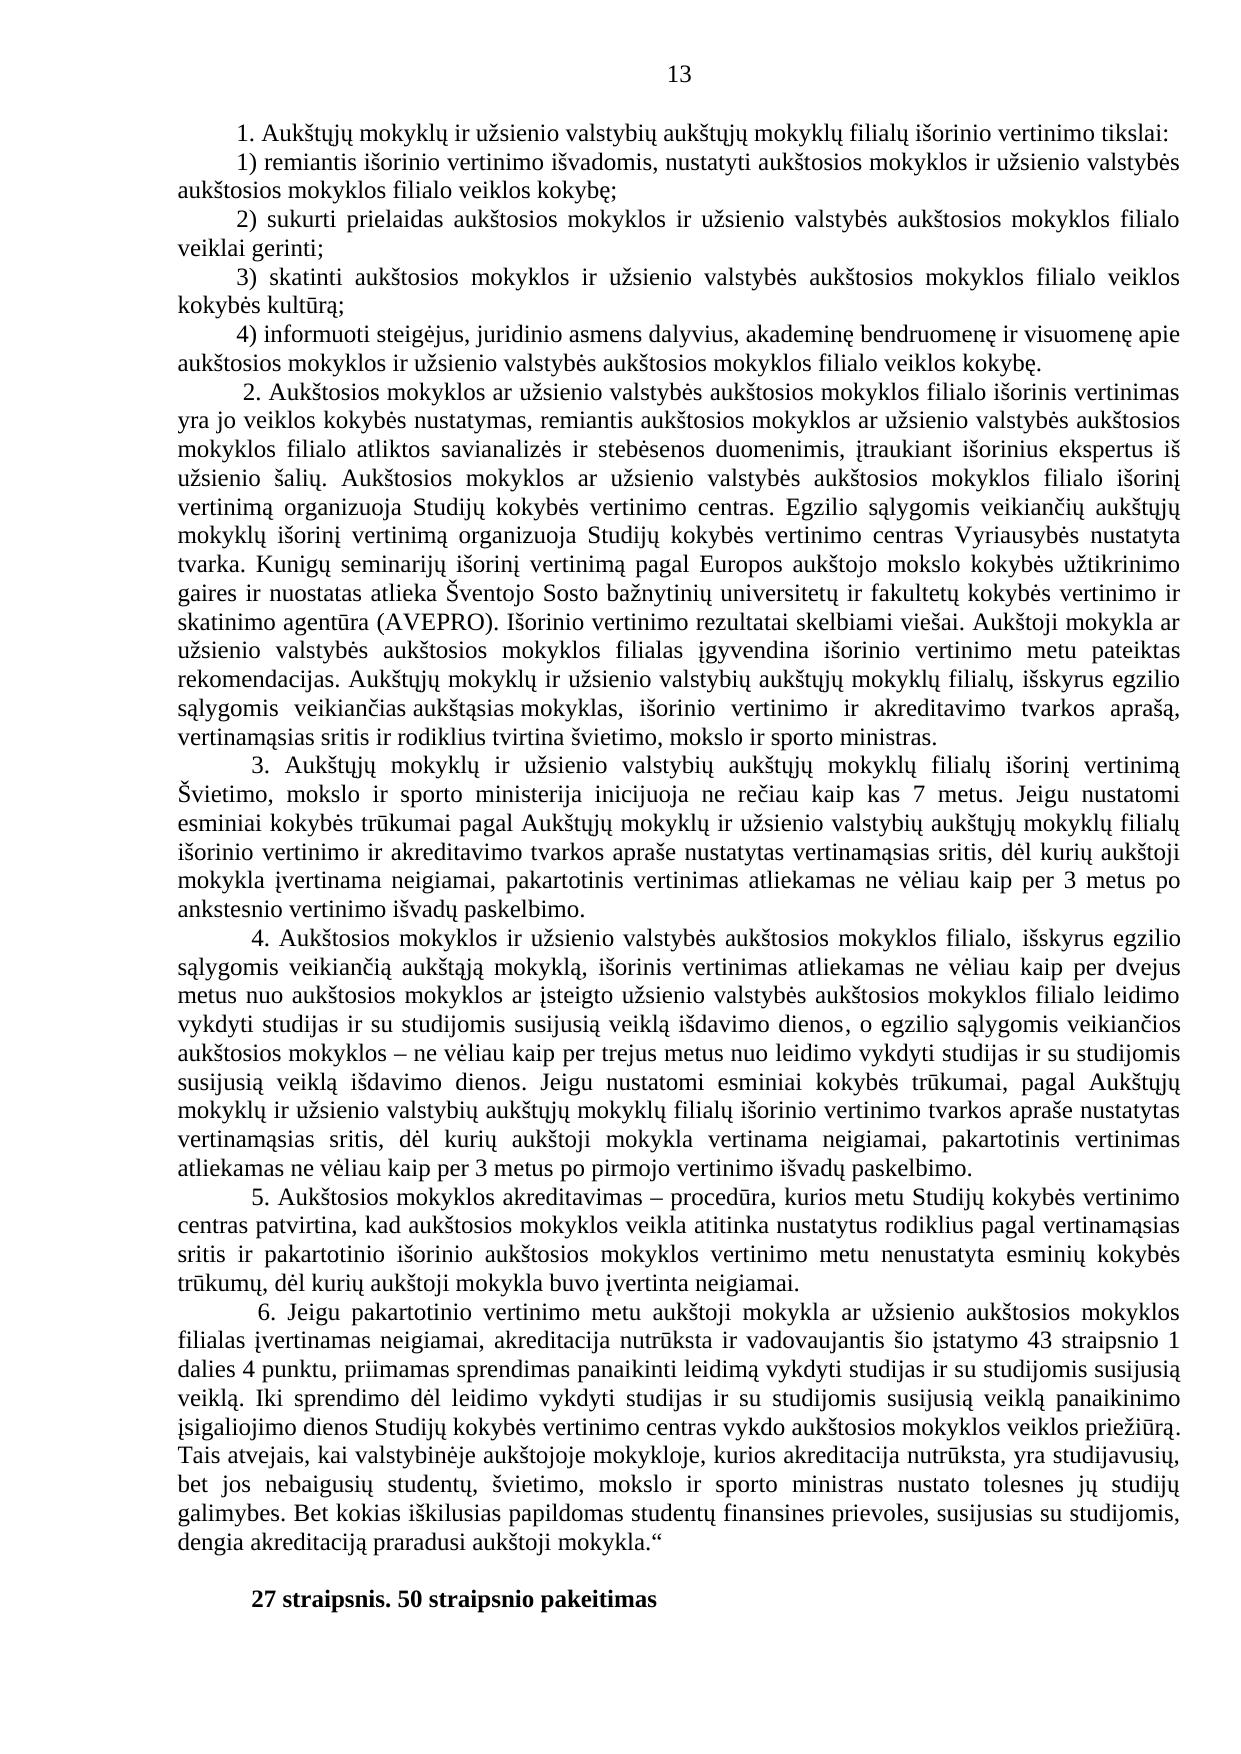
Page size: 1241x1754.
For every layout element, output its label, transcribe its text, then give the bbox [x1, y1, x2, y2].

text 1) remiantis išorinio vertinimo išvadomis, nustatyti aukštosios mokyklos ir užsienio valstybės aukštosios mokyklos filialo veiklos kokybę; [177, 147, 1181, 204]
text 5. Aukštosios mokyklos akreditavimas – procedūra, kurios metu Studijų kokybės vertinimo centras patvirtina, kad aukštosios mokyklos veikla atitinka nustatytus rodiklius pagal vertinamąsias sritis ir pakartotinio išorinio aukštosios mokyklos vertinimo metu nenustatyta esminių kokybės trūkumų, dėl kurių aukštoji mokykla buvo įvertinta neigiamai. [177, 1182, 1181, 1297]
text 4) informuoti steigėjus, juridinio asmens dalyvius, akademinę bendruomenę ir visuomenę apie aukštosios mokyklos ir užsienio valstybės aukštosios mokyklos filialo veiklos kokybę. [177, 319, 1181, 377]
text 3) skatinti aukštosios mokyklos ir užsienio valstybės aukštosios mokyklos filialo veiklos kokybės kultūrą; [177, 262, 1181, 319]
text 2) sukurti prielaidas aukštosios mokyklos ir užsienio valstybės aukštosios mokyklos filialo veiklai gerinti; [177, 204, 1181, 262]
text 4. Aukštosios mokyklos ir užsienio valstybės aukštosios mokyklos filialo, išskyrus egzilio sąlygomis veikiančią aukštąją mokyklą, išorinis vertinimas atliekamas ne vėliau kaip per dvejus metus nuo aukštosios mokyklos ar įsteigto užsienio valstybės aukštosios mokyklos filialo leidimo vykdyti studijas ir su studijomis susijusią veiklą išdavimo dienos, o egzilio sąlygomis veikiančios aukštosios mokyklos – ne vėliau kaip per trejus metus nuo leidimo vykdyti studijas ir su studijomis susijusią veiklą išdavimo dienos. Jeigu nustatomi esminiai kokybės trūkumai, pagal Aukštųjų mokyklų ir užsienio valstybių aukštųjų mokyklų filialų išorinio vertinimo tvarkos apraše nustatytas vertinamąsias sritis, dėl kurių aukštoji mokykla vertinama neigiamai, pakartotinis vertinimas atliekamas ne vėliau kaip per 3 metus po pirmojo vertinimo išvadų paskelbimo. [177, 923, 1181, 1182]
text 2. Aukštosios mokyklos ar užsienio valstybės aukštosios mokyklos filialo išorinis vertinimas yra jo veiklos kokybės nustatymas, remiantis aukštosios mokyklos ar užsienio valstybės aukštosios mokyklos filialo atliktos savianalizės ir stebėsenos duomenimis, įtraukiant išorinius ekspertus iš užsienio šalių. Aukštosios mokyklos ar užsienio valstybės aukštosios mokyklos filialo išorinį vertinimą organizuoja Studijų kokybės vertinimo centras. Egzilio sąlygomis veikiančių aukštųjų mokyklų išorinį vertinimą organizuoja Studijų kokybės vertinimo centras Vyriausybės nustatyta tvarka. Kunigų seminarijų išorinį vertinimą pagal Europos aukštojo mokslo kokybės užtikrinimo gaires ir nuostatas atlieka Šventojo Sosto bažnytinių universitetų ir fakultetų kokybės vertinimo ir skatinimo agentūra (AVEPRO). Išorinio vertinimo rezultatai skelbiami viešai. Aukštoji mokykla ar užsienio valstybės aukštosios mokyklos filialas įgyvendina išorinio vertinimo metu pateiktas rekomendacijas. Aukštųjų mokyklų ir užsienio valstybių aukštųjų mokyklų filialų, išskyrus egzilio sąlygomis veikiančias aukštąsias mokyklas, išorinio vertinimo ir akreditavimo tvarkos aprašą, vertinamąsias sritis ir rodiklius tvirtina švietimo, mokslo ir sporto ministras. [177, 377, 1181, 751]
text 6. Jeigu pakartotinio vertinimo metu aukštoji mokykla ar užsienio aukštosios mokyklos filialas įvertinamas neigiamai, akreditacija nutrūksta ir vadovaujantis šio įstatymo 43 straipsnio 1 dalies 4 punktu, priimamas sprendimas panaikinti leidimą vykdyti studijas ir su studijomis susijusią veiklą. Iki sprendimo dėl leidimo vykdyti studijas ir su studijomis susijusią veiklą panaikinimo įsigaliojimo dienos Studijų kokybės vertinimo centras vykdo aukštosios mokyklos veiklos priežiūrą. Tais atvejais, kai valstybinėje aukštojoje mokykloje, kurios akreditacija nutrūksta, yra studijavusių, bet jos nebaigusių studentų, švietimo, mokslo ir sporto ministras nustato tolesnes jų studijų galimybes. Bet kokias iškilusias papildomas studentų finansines prievoles, susijusias su studijomis, dengia akreditaciją praradusi aukštoji mokykla.“ [177, 1297, 1181, 1556]
text 3. Aukštųjų mokyklų ir užsienio valstybių aukštųjų mokyklų filialų išorinį vertinimą Švietimo, mokslo ir sporto ministerija inicijuoja ne rečiau kaip kas 7 metus. Jeigu nustatomi esminiai kokybės trūkumai pagal Aukštųjų mokyklų ir užsienio valstybių aukštųjų mokyklų filialų išorinio vertinimo ir akreditavimo tvarkos apraše nustatytas vertinamąsias sritis, dėl kurių aukštoji mokykla įvertinama neigiamai, pakartotinis vertinimas atliekamas ne vėliau kaip per 3 metus po ankstesnio vertinimo išvadų paskelbimo. [177, 751, 1181, 923]
text 1. Aukštųjų mokyklų ir užsienio valstybių aukštųjų mokyklų filialų išorinio vertinimo tikslai: [177, 118, 1181, 147]
text 27 straipsnis. 50 straipsnio pakeitimas [177, 1584, 1181, 1613]
